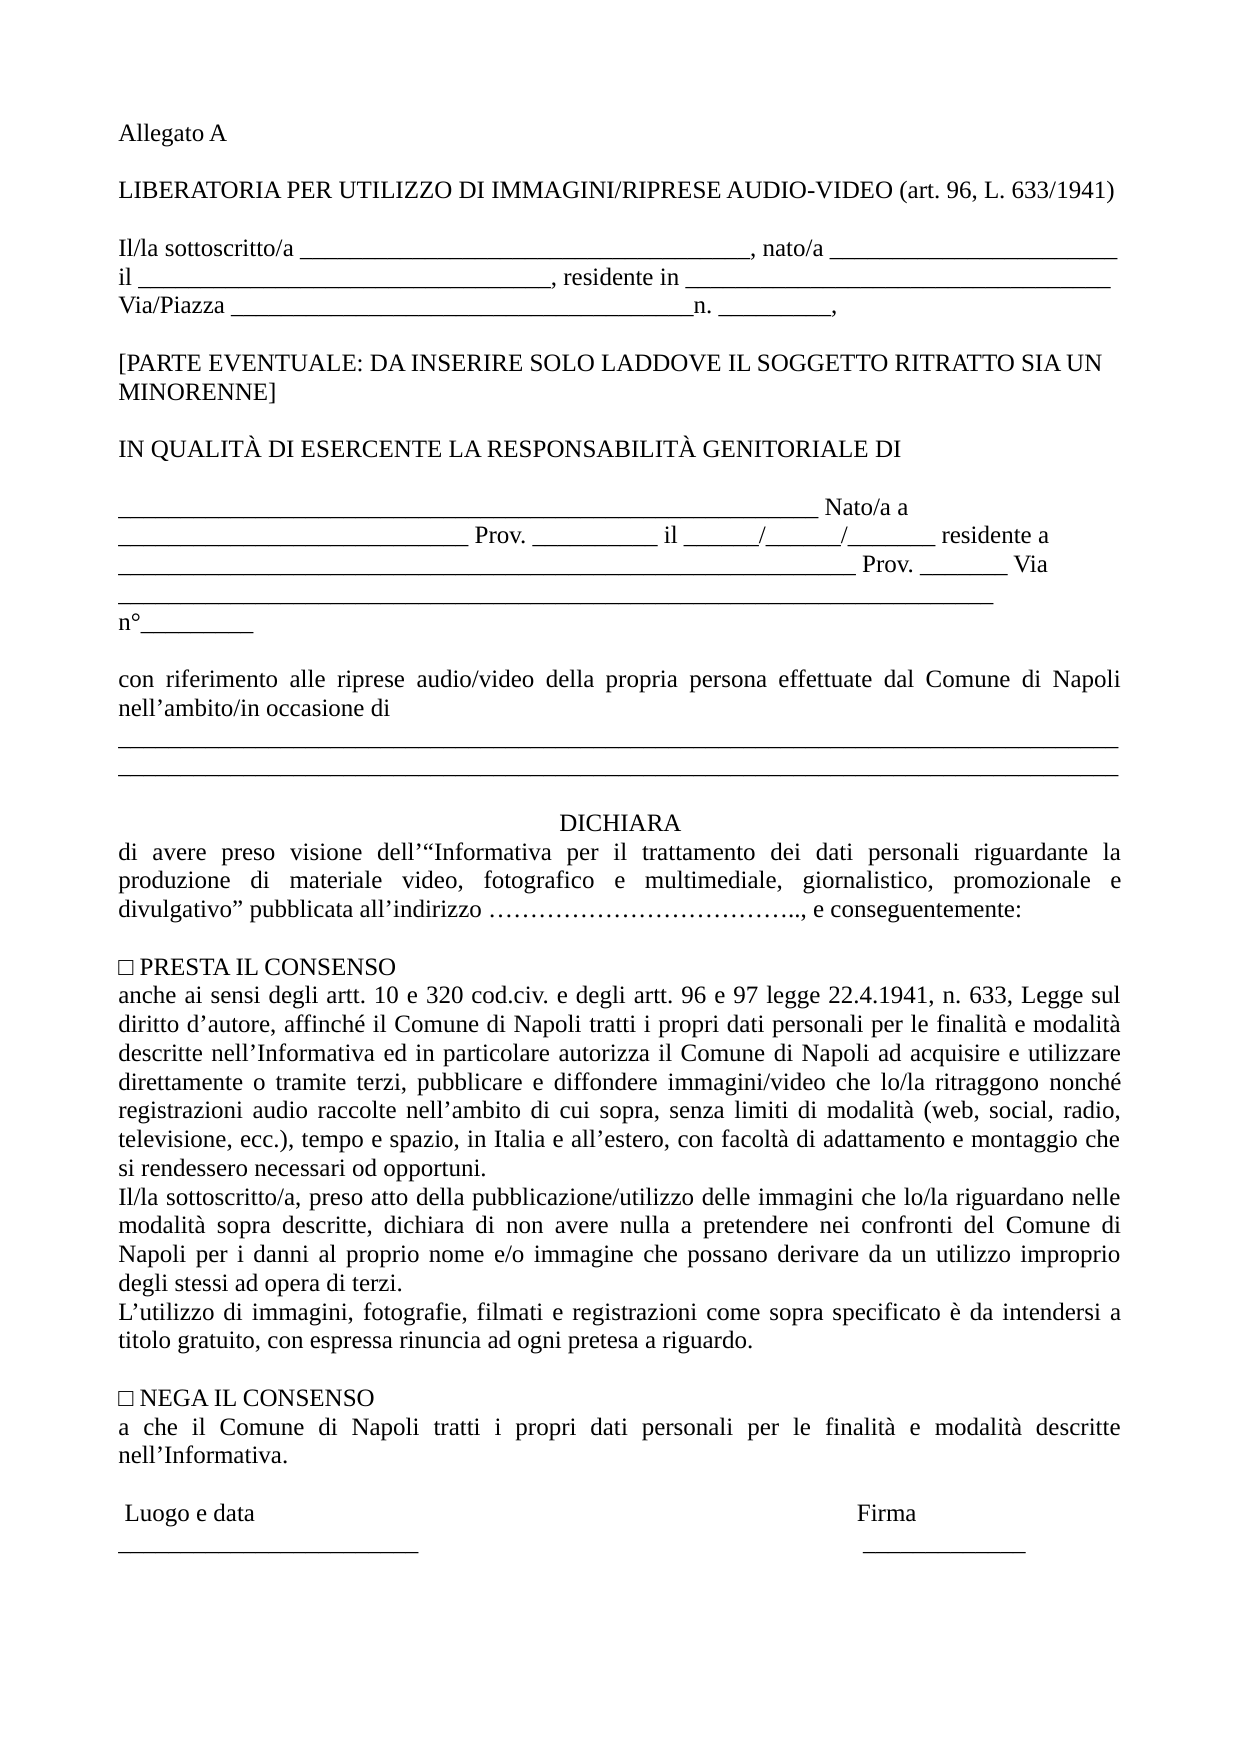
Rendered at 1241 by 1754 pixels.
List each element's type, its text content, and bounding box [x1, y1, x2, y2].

text ________________________________________________________ Nato/a a ____________________________ Prov. __________ il ______/______/_______ residente a ___________________________________________________________ Prov. _______ Via ______________________________________________________________________ n°_________ [118, 492, 1122, 636]
text il _________________________________, residente in __________________________________ [118, 262, 1122, 291]
text ________________________________________________________________________________ [118, 751, 1122, 779]
text Via/Piazza _____________________________________n. _________, [118, 291, 1122, 319]
text □ PRESTA IL CONSENSO [118, 952, 1122, 981]
text ________________________________________________________________________________ [118, 722, 1122, 751]
text Luogo e data Firma [118, 1498, 1122, 1527]
text anche ai sensi degli artt. 10 e 320 cod.civ. e degli artt. 96 e 97 legge 22.4.1941, n. 633, Legge sul diritto d’autore, affinché il Comune di Napoli tratti i propri dati personali per le finalità e modalità descritte nell’Informativa ed in particolare autorizza il Comune di Napoli ad acquisire e utilizzare direttamente o tramite terzi, pubblicare e diffondere immagini/video che lo/la ritraggono nonché registrazioni audio raccolte nell’ambito di cui sopra, senza limiti di modalità (web, social, radio, televisione, ecc.), tempo e spazio, in Italia e all’estero, con facoltà di adattamento e montaggio che si rendessero necessari od opportuni. [118, 981, 1122, 1182]
text con riferimento alle riprese audio/video della propria persona effettuate dal Comune di Napoli nell’ambito/in occasione di [118, 664, 1122, 722]
text a che il Comune di Napoli tratti i propri dati personali per le finalità e modalità descritte nell’Informativa. [118, 1412, 1122, 1469]
text DICHIARA [118, 808, 1122, 837]
text □ NEGA IL CONSENSO [118, 1383, 1122, 1412]
text Il/la sottoscritto/a, preso atto della pubblicazione/utilizzo delle immagini che lo/la riguardano nelle modalità sopra descritte, dichiara di non avere nulla a pretendere nei confronti del Comune di Napoli per i danni al proprio nome e/o immagine che possano derivare da un utilizzo improprio degli stessi ad opera di terzi. [118, 1182, 1122, 1297]
text Allegato A [118, 118, 1122, 147]
text IN QUALITÀ DI ESERCENTE LA RESPONSABILITÀ GENITORIALE DI [118, 434, 1122, 463]
text di avere preso visione dell’“Informativa per il trattamento dei dati personali riguardante la produzione di materiale video, fotografico e multimediale, giornalistico, promozionale e divulgativo” pubblicata all’indirizzo ……………………………….., e conseguentemente: [118, 837, 1122, 923]
text LIBERATORIA PER UTILIZZO DI IMMAGINI/RIPRESE AUDIO-VIDEO (art. 96, L. 633/1941) [118, 176, 1122, 204]
text [PARTE EVENTUALE: DA INSERIRE SOLO LADDOVE IL SOGGETTO RITRATTO SIA UN MINORENNE] [118, 348, 1122, 406]
text L’utilizzo di immagini, fotografie, filmati e registrazioni come sopra specificato è da intendersi a titolo gratuito, con espressa rinuncia ad ogni pretesa a riguardo. [118, 1297, 1122, 1354]
text Il/la sottoscritto/a ____________________________________, nato/a _______________________ [118, 233, 1122, 262]
text ________________________ _____________ [118, 1527, 1122, 1556]
